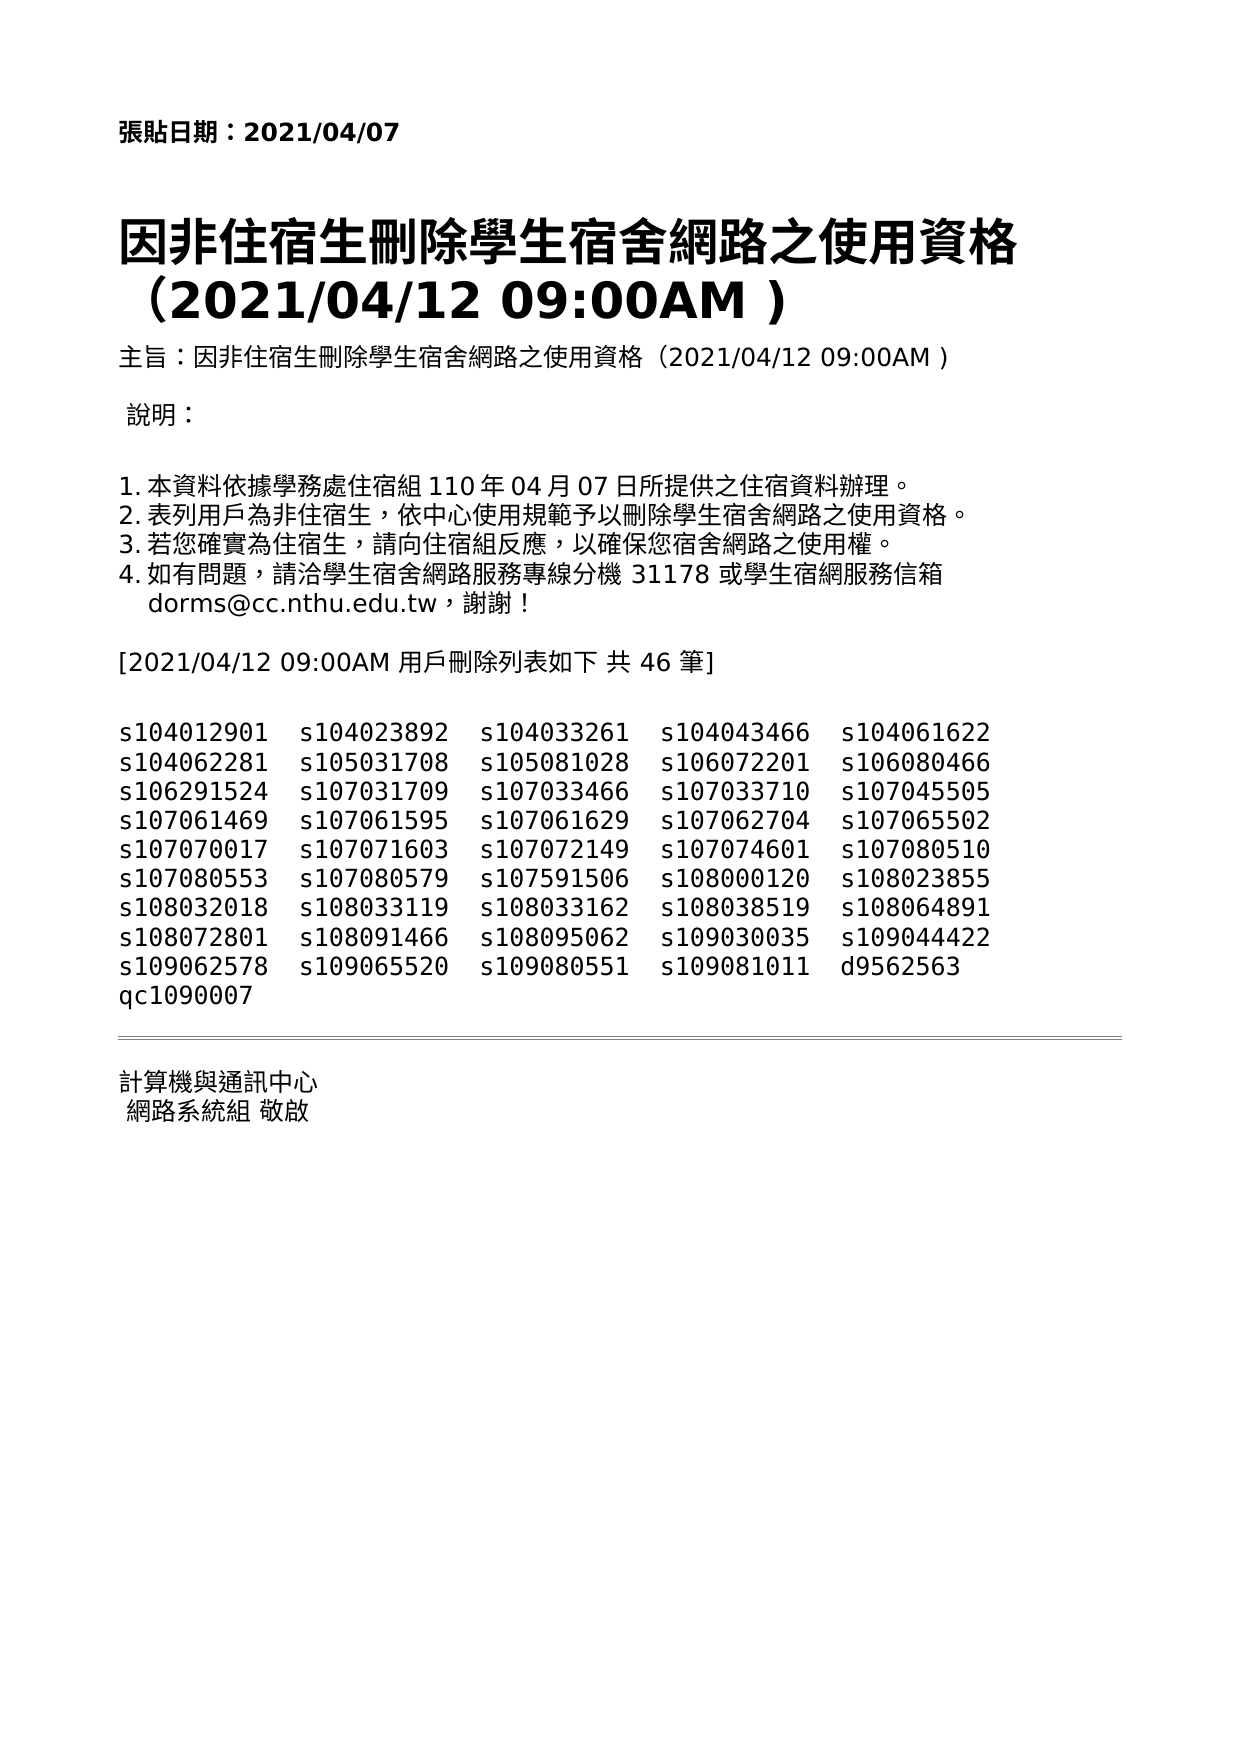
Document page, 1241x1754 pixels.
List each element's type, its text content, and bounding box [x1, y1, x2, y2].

text s104012901 s104023892 s104033261 s104043466 s104061622 s104062281 s105031708 s105081028 s106072201 s106080466 s106291524 s107031709 s107033466 s107033710 s107045505 s107061469 s107061595 s107061629 s107062704 s107065502 s107070017 s107071603 s107072149 s107074601 s107080510 s107080553 s107080579 s107591506 s108000120 s108023855 s108032018 s108033119 s108033162 s108038519 s108064891 s108072801 s108091466 s108095062 s109030035 s109044422 s109062578 s109065520 s109080551 s109081011 d9562563 qc1090007 [118, 718, 1122, 1010]
list 表列用戶為非住宿生，依中心使用規範予以刪除學生宿舍網路之使用資格。 [118, 502, 1122, 531]
list 本資料依據學務處住宿組110年04月07日所提供之住宿資料辦理。 [118, 472, 1122, 502]
subtitle 因非住宿生刪除學生宿舍網路之使用資格（2021/04/12 09:00AM ) [118, 214, 1122, 330]
text 計算機與通訊中心 網路系統組 敬啟 [118, 1068, 1122, 1127]
text 主旨：因非住宿生刪除學生宿舍網路之使用資格（2021/04/12 09:00AM ) 說明： [118, 343, 1122, 430]
text [2021/04/12 09:00AM 用戶刪除列表如下 共 46 筆] [118, 648, 1122, 706]
list 若您確實為住宿生，請向住宿組反應，以確保您宿舍網路之使用權。 [118, 531, 1122, 560]
text 張貼日期：2021/04/07 [118, 118, 1122, 176]
list 如有問題，請洽學生宿舍網路服務專線分機 31178 或學生宿網服務信箱dorms@cc.nthu.edu.tw，謝謝！ [118, 560, 1122, 618]
